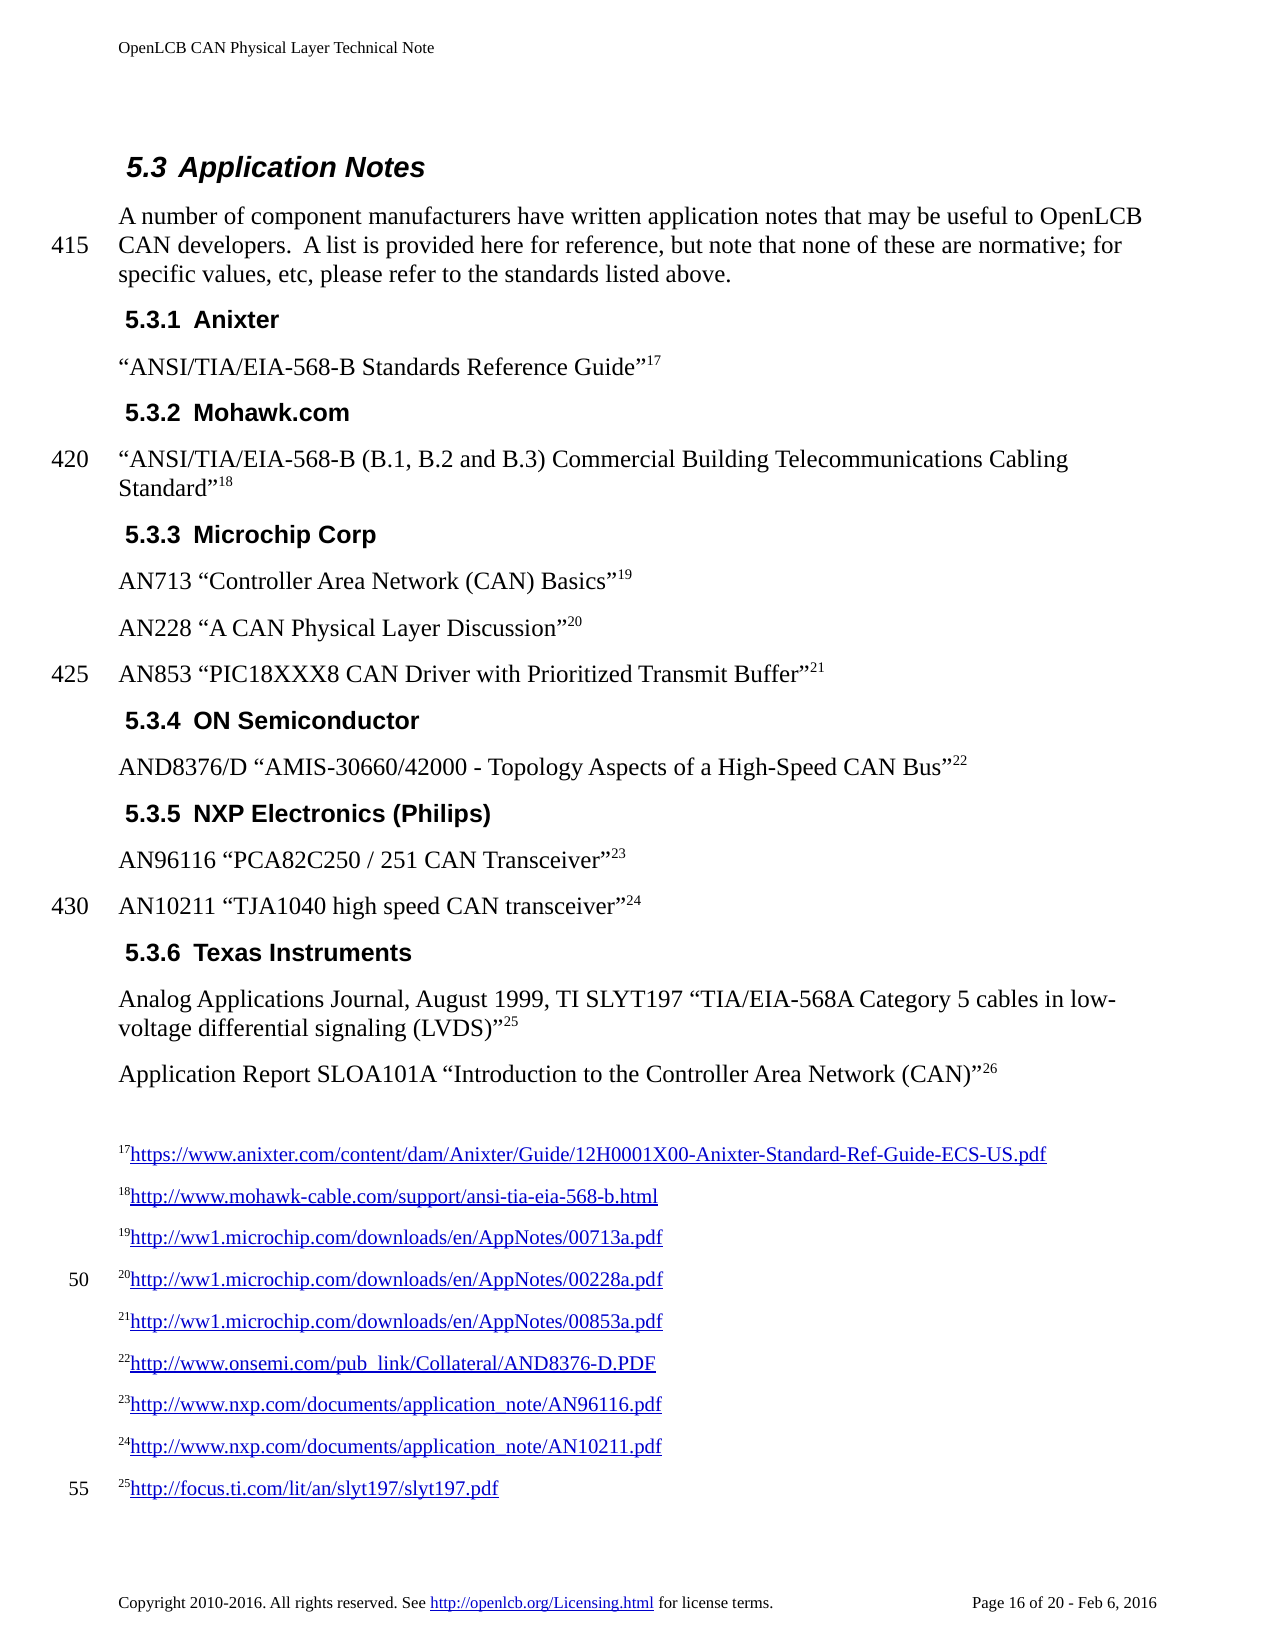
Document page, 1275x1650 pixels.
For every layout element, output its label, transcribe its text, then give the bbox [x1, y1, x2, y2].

text AN853 “PIC18XXX8 CAN Driver with Prioritized Transmit Buffer” [118, 659, 1157, 688]
text http://www.nxp.com/documents/application_note/AN96116.pdf [118, 1392, 1157, 1416]
subtitle Application Notes [118, 150, 1157, 183]
text http://ww1.microchip.com/downloads/en/AppNotes/00713a.pdf [118, 1225, 1157, 1249]
text http://focus.ti.com/lit/an/slyt197/slyt197.pdf [118, 1476, 1157, 1500]
text AND8376/D “AMIS-30660/42000 - Topology Aspects of a High-Speed CAN Bus” [118, 752, 1157, 781]
text http://www.nxp.com/documents/application_note/AN10211.pdf [118, 1434, 1157, 1458]
text https://www.anixter.com/content/dam/Anixter/Guide/12H0001X00-Anixter-Standard-Ref-Guide-ECS-US.pdf [118, 1142, 1157, 1166]
subtitle Texas Instruments [118, 938, 1157, 967]
subtitle Mohawk.com [118, 398, 1157, 427]
text http://ww1.microchip.com/downloads/en/AppNotes/00228a.pdf [118, 1267, 1157, 1291]
subtitle ON Semiconductor [118, 706, 1157, 734]
text http://www.onsemi.com/pub_link/Collateral/AND8376-D.PDF [118, 1351, 1157, 1375]
text AN228 “A CAN Physical Layer Discussion” [118, 613, 1157, 641]
text Application Report SLOA101A “Introduction to the Controller Area Network (CAN)” [118, 1059, 1157, 1088]
subtitle Anixter [118, 305, 1157, 334]
text http://www.mohawk-cable.com/support/ansi-tia-eia-568-b.html [118, 1183, 1157, 1208]
text AN713 “Controller Area Network (CAN) Basics” [118, 566, 1157, 595]
text “ANSI/TIA/EIA-568-B Standards Reference Guide” [118, 352, 1157, 380]
subtitle NXP Electronics (Philips) [118, 798, 1157, 827]
text A number of component manufacturers have written application notes that may be useful to OpenLCB CAN developers. A list is provided here for reference, but note that none of these are normative; for specific values, etc, please refer to the standards listed above. [118, 201, 1157, 287]
text “ANSI/TIA/EIA-568-B (B.1, B.2 and B.3) Commercial Building Telecommunications Cabling Standard” [118, 444, 1157, 502]
text AN10211 “TJA1040 high speed CAN transceiver” [118, 891, 1157, 920]
text Analog Applications Journal, August 1999, TI SLYT197 “TIA/EIA-568A Category 5 cables in low-voltage differential signaling (LVDS)” [118, 984, 1157, 1042]
subtitle Microchip Corp [118, 520, 1157, 548]
text http://ww1.microchip.com/downloads/en/AppNotes/00853a.pdf [118, 1309, 1157, 1333]
text AN96116 “PCA82C250 / 251 CAN Transceiver” [118, 845, 1157, 874]
